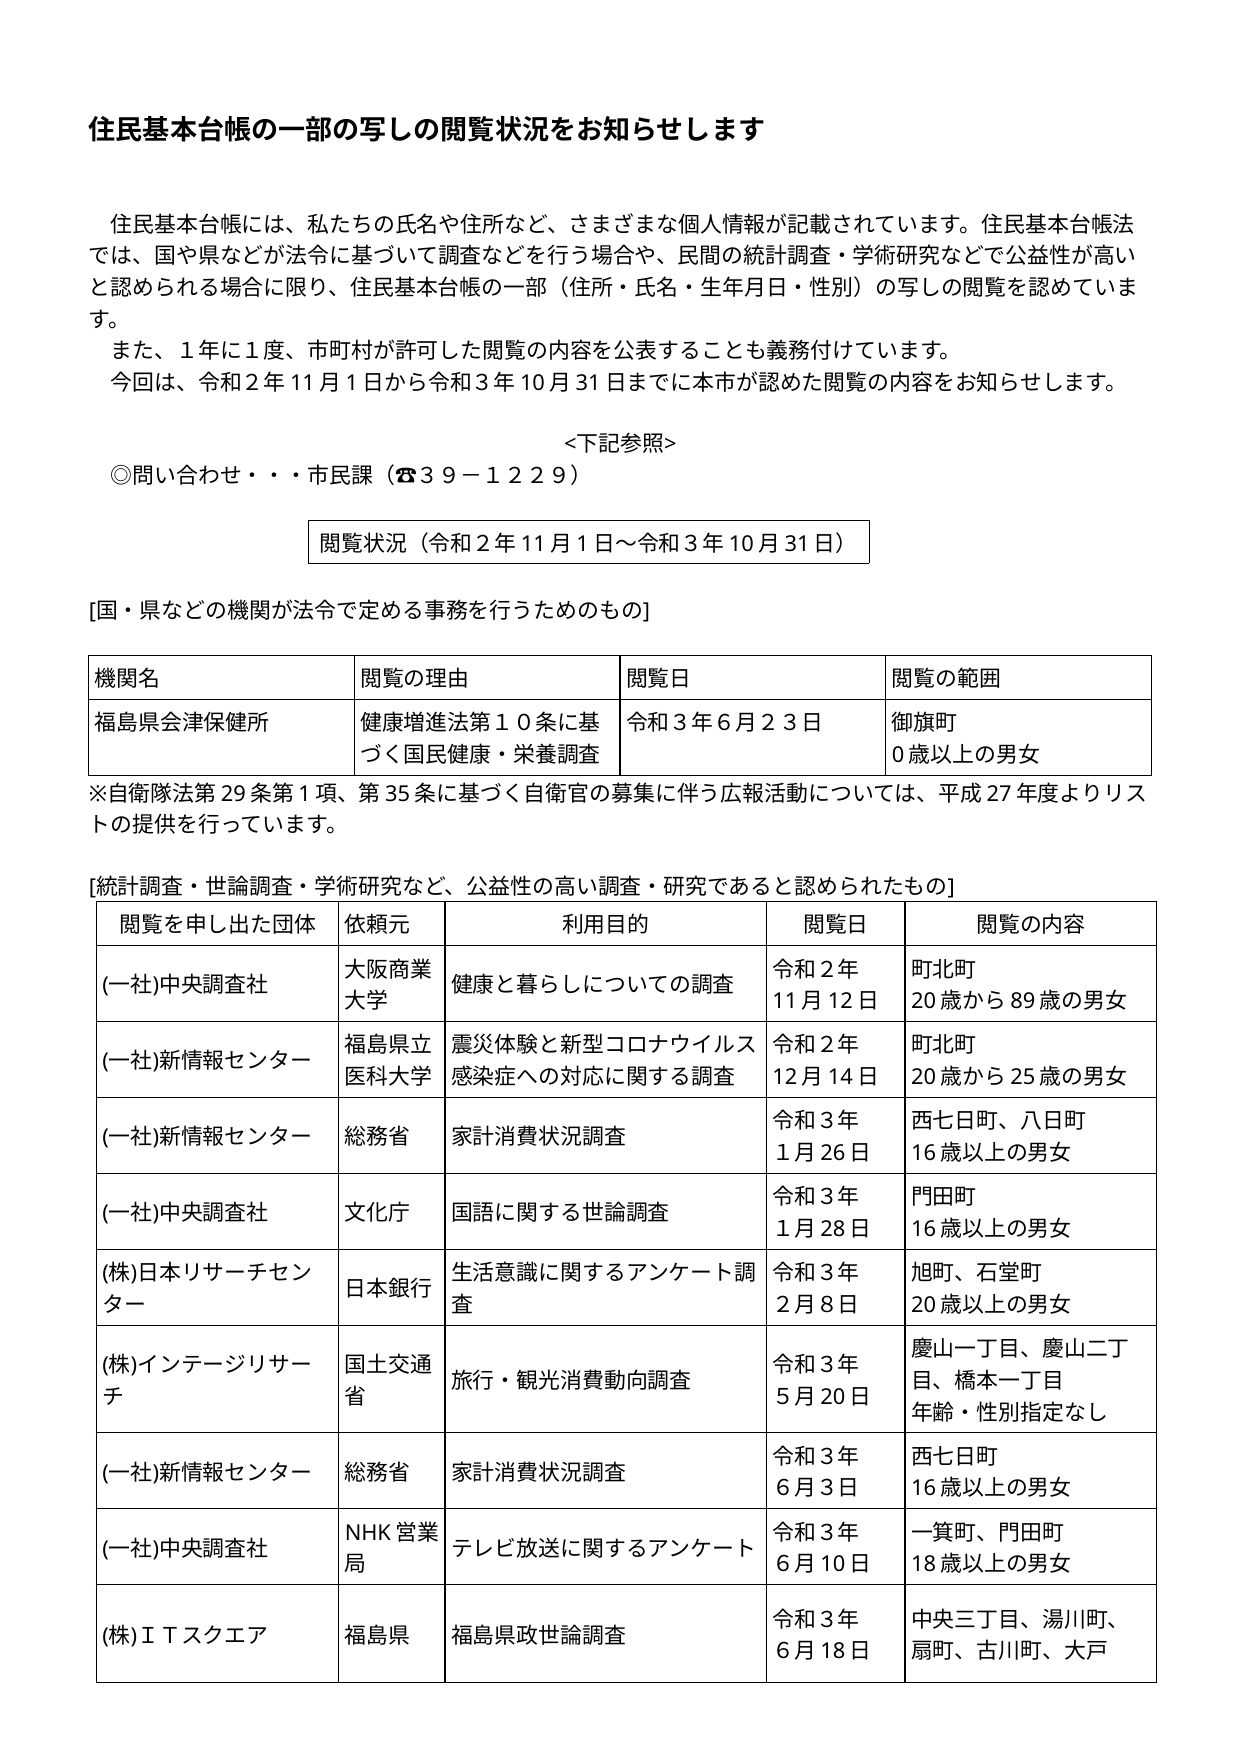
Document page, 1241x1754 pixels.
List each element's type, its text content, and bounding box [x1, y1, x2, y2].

table_cell 西七日町、八日町 16歳以上の男女 [906, 1098, 1156, 1173]
table_cell 中央三丁目、湯川町、扇町、古川町、大戸 [906, 1585, 1156, 1682]
text <下記参照> [88, 426, 1152, 458]
table_cell 町北町 20歳から25歳の男女 [906, 1022, 1156, 1097]
table_header 機関名 [89, 656, 354, 699]
text 住民基本台帳の一部の写しの閲覧状況をお知らせします [88, 108, 1152, 147]
table_cell 令和３年 ６月18日 [767, 1585, 904, 1682]
table_cell 福島県政世論調査 [446, 1585, 766, 1682]
table_cell 令和３年 ６月３日 [767, 1433, 904, 1508]
table_cell 福島県立医科大学 [339, 1022, 444, 1097]
table_header 依頼元 [339, 902, 444, 945]
table_cell 門田町 16歳以上の男女 [906, 1174, 1156, 1248]
table_cell 令和２年 12月14日 [767, 1022, 904, 1097]
table_cell (一社)新情報センター [97, 1433, 338, 1508]
table_cell 令和３年６月２３日 [621, 700, 885, 774]
table_cell 慶山一丁目、慶山二丁目、橋本一丁目 年齢・性別指定なし [906, 1326, 1156, 1432]
table_cell (株)ＩＴスクエア [97, 1585, 338, 1682]
table_cell 西七日町 16歳以上の男女 [906, 1433, 1156, 1508]
table_cell NHK営業局 [339, 1509, 444, 1584]
text 今回は、令和２年11月1日から令和３年10月31日までに本市が認めた閲覧の内容をお知らせします。 [88, 365, 1152, 397]
table_cell 生活意識に関するアンケート調査 [446, 1250, 766, 1324]
table_cell 一箕町、門田町 18歳以上の男女 [906, 1509, 1156, 1584]
table_header 閲覧日 [767, 902, 904, 945]
table_cell 国語に関する世論調査 [446, 1174, 766, 1248]
table_cell 健康と暮らしについての調査 [446, 946, 766, 1021]
text ※自衛隊法第29条第1項、第35条に基づく自衛官の募集に伴う広報活動については、平成27年度よりリストの提供を行っています。 [88, 776, 1152, 839]
table_cell 家計消費状況調査 [446, 1098, 766, 1173]
table_cell (一社)中央調査社 [97, 1174, 338, 1248]
table_cell 令和３年 １月28日 [767, 1174, 904, 1248]
text 住民基本台帳には、私たちの氏名や住所など、さまざまな個人情報が記載されています。住民基本台帳法では、国や県などが法令に基づいて調査などを行う場合や、民間の統計調査・学術研究などで公益性が高いと認められる場合に限り、住民基本台帳の一部（住所・氏名・生年月日・性別）の写しの閲覧を認めています。 [88, 207, 1152, 333]
table_cell 福島県 [339, 1585, 444, 1682]
text ◎問い合わせ・・・市民課（☎３９－１２２９） [88, 458, 1152, 490]
table_header 閲覧日 [621, 656, 885, 699]
table_cell 令和３年 ２月８日 [767, 1250, 904, 1324]
table_cell (株)日本リサーチセンター [97, 1250, 338, 1324]
table_cell 旅行・観光消費動向調査 [446, 1326, 766, 1432]
table_cell 令和２年 11月12日 [767, 946, 904, 1021]
table_header 閲覧状況（令和２年11月1日～令和３年10月31日） [309, 521, 869, 563]
table_cell テレビ放送に関するアンケート [446, 1509, 766, 1584]
table_cell 御旗町 0歳以上の男女 [886, 700, 1151, 774]
table_cell 健康増進法第１０条に基づく国民健康・栄養調査 [355, 700, 619, 774]
table_cell 令和３年 ６月10日 [767, 1509, 904, 1584]
table_cell (一社)中央調査社 [97, 1509, 338, 1584]
table_cell 文化庁 [339, 1174, 444, 1248]
table_cell 令和３年 ５月20日 [767, 1326, 904, 1432]
table_cell 総務省 [339, 1098, 444, 1173]
table_header 閲覧を申し出た団体 [97, 902, 338, 945]
table_cell 令和３年 １月26日 [767, 1098, 904, 1173]
table_header 閲覧の範囲 [886, 656, 1151, 699]
table_cell 福島県会津保健所 [89, 700, 354, 774]
text また、１年に１度、市町村が許可した閲覧の内容を公表することも義務付けています。 [88, 333, 1152, 365]
table_cell 家計消費状況調査 [446, 1433, 766, 1508]
table_cell 大阪商業大学 [339, 946, 444, 1021]
table_cell (一社)新情報センター [97, 1022, 338, 1097]
table_cell (一社)新情報センター [97, 1098, 338, 1173]
table_header 利用目的 [446, 902, 766, 945]
text [国・県などの機関が法令で定める事務を行うためのもの] [88, 593, 1152, 625]
table_cell (一社)中央調査社 [97, 946, 338, 1021]
table_cell 震災体験と新型コロナウイルス感染症への対応に関する調査 [446, 1022, 766, 1097]
table_cell 旭町、石堂町 20歳以上の男女 [906, 1250, 1156, 1324]
table_header 閲覧の内容 [906, 902, 1156, 945]
table_cell 町北町 20歳から89歳の男女 [906, 946, 1156, 1021]
table_cell (株)インテージリサーチ [97, 1326, 338, 1432]
table_cell 日本銀行 [339, 1250, 444, 1324]
table_header 閲覧の理由 [355, 656, 619, 699]
table_cell 国土交通省 [339, 1326, 444, 1432]
text [統計調査・世論調査・学術研究など、公益性の高い調査・研究であると認められたもの] [88, 869, 1152, 901]
table_cell 総務省 [339, 1433, 444, 1508]
